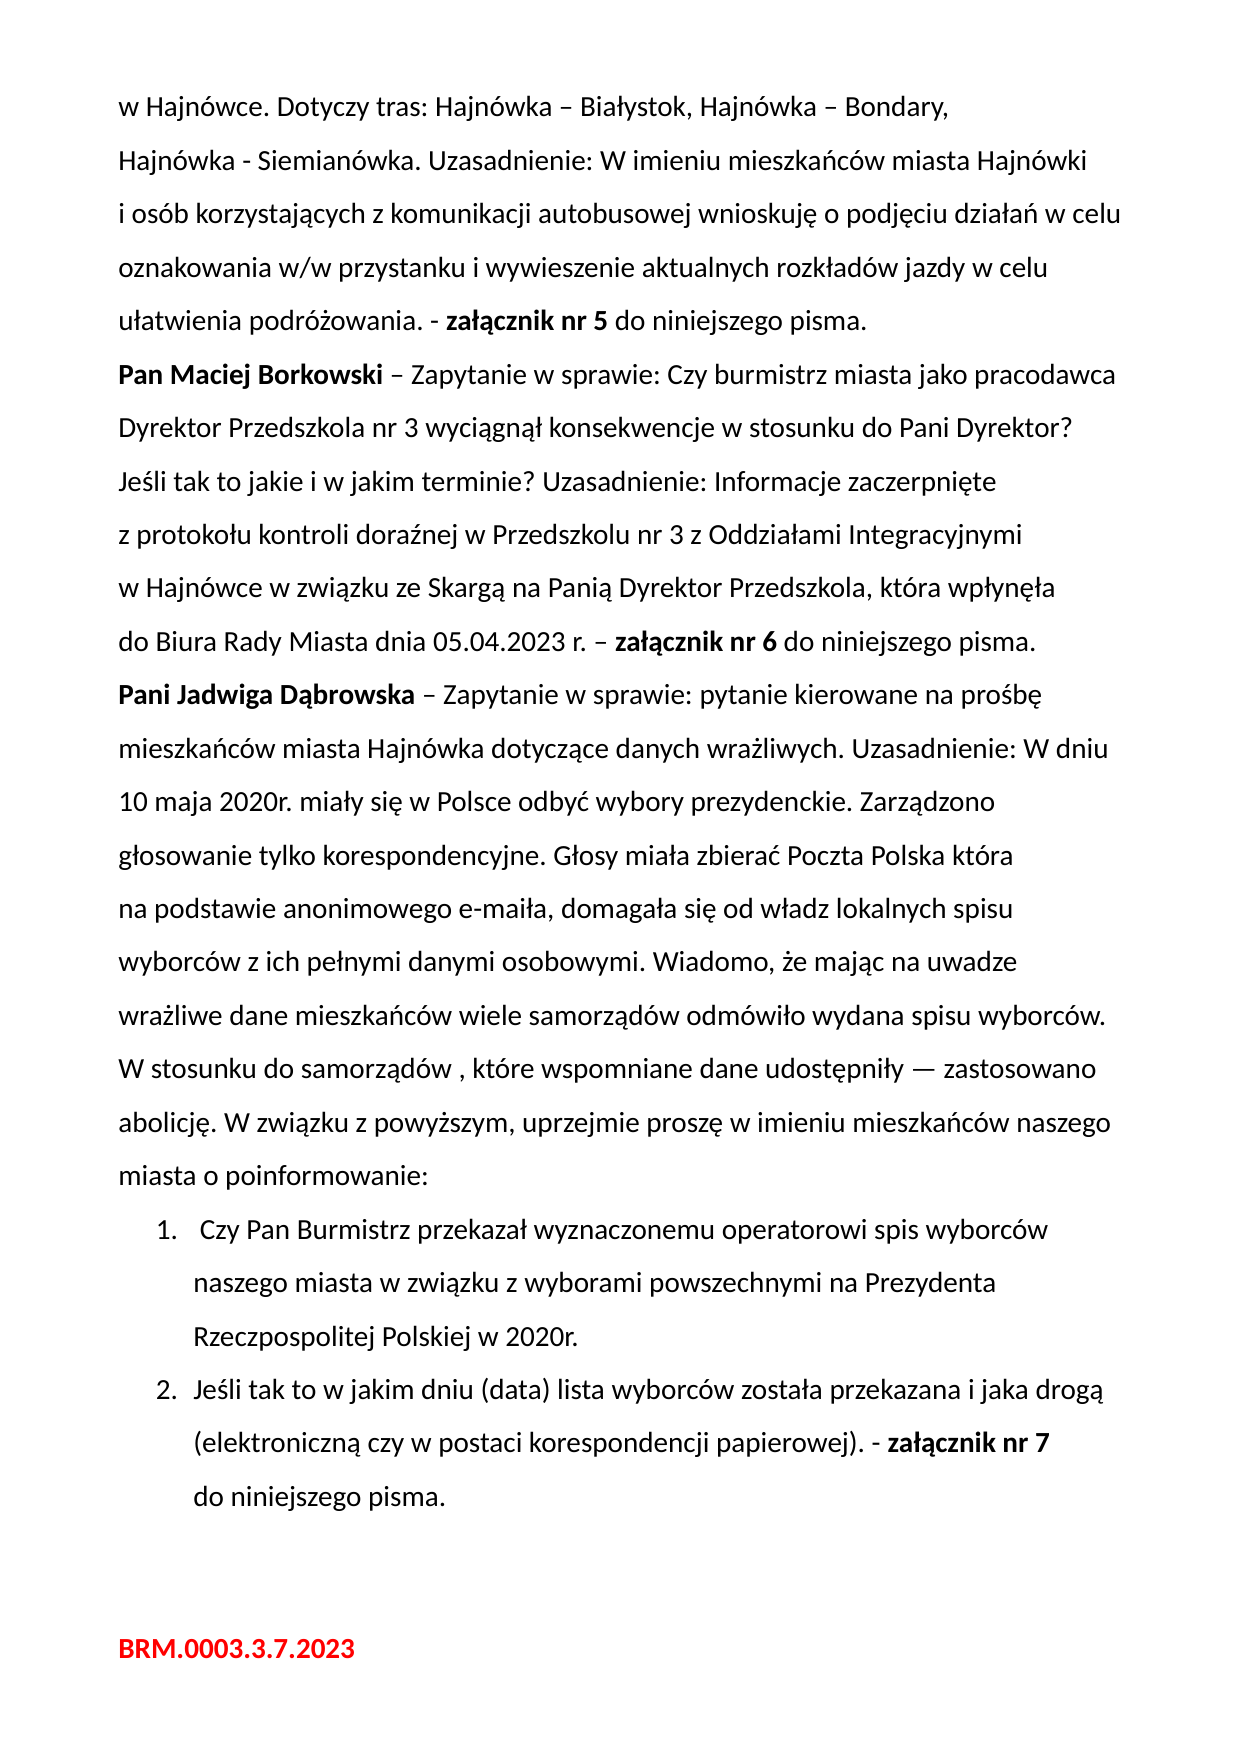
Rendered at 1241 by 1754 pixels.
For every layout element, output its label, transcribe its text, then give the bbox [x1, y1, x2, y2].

text Pani Jadwiga Dąbrowska – Zapytanie w sprawie: pytanie kierowane na prośbę mieszkańców miasta Hajnówka dotyczące danych wrażliwych. Uzasadnienie: W dniu 10 maja 2020r. miały się w Polsce odbyć wybory prezydenckie. Zarządzono głosowanie tylko korespondencyjne. Głosy miała zbierać Poczta Polska która na podstawie anonimowego e-maiła, domagała się od władz lokalnych spisu wyborców z ich pełnymi danymi osobowymi. Wiadomo, że mając na uwadze wrażliwe dane mieszkańców wiele samorządów odmówiło wydana spisu wyborców. W stosunku do samorządów , które wspomniane dane udostępniły — zastosowano abolicję. W związku z powyższym, uprzejmie proszę w imieniu mieszkańców naszego miasta o poinformowanie: [118, 676, 1122, 1193]
list Czy Pan Burmistrz przekazał wyznaczonemu operatorowi spis wyborców naszego miasta w związku z wyborami powszechnymi na Prezydenta Rzeczpospolitej Polskiej w 2020r. [156, 1211, 1122, 1353]
text Pan Maciej Borkowski – Zapytanie w sprawie: Czy burmistrz miasta jako pracodawca Dyrektor Przedszkola nr 3 wyciągnął konsekwencje w stosunku do Pani Dyrektor? Jeśli tak to jakie i w jakim terminie? Uzasadnienie: Informacje zaczerpnięte z protokołu kontroli doraźnej w Przedszkolu nr 3 z Oddziałami Integracyjnymi w Hajnówce w związku ze Skargą na Panią Dyrektor Przedszkola, która wpłynęła do Biura Rady Miasta dnia 05.04.2023 r. – załącznik nr 6 do niniejszego pisma. [118, 356, 1122, 658]
list Jeśli tak to w jakim dniu (data) lista wyborców została przekazana i jaka drogą (elektroniczną czy w postaci korespondencji papierowej). - załącznik nr 7 do niniejszego pisma. [156, 1371, 1122, 1513]
text w Hajnówce. Dotyczy tras: Hajnówka – Białystok, Hajnówka – Bondary, Hajnówka - Siemianówka. Uzasadnienie: W imieniu mieszkańców miasta Hajnówki i osób korzystających z komunikacji autobusowej wnioskuję o podjęciu działań w celu oznakowania w/w przystanku i wywieszenie aktualnych rozkładów jazdy w celu ułatwienia podróżowania. - załącznik nr 5 do niniejszego pisma. [118, 88, 1122, 338]
